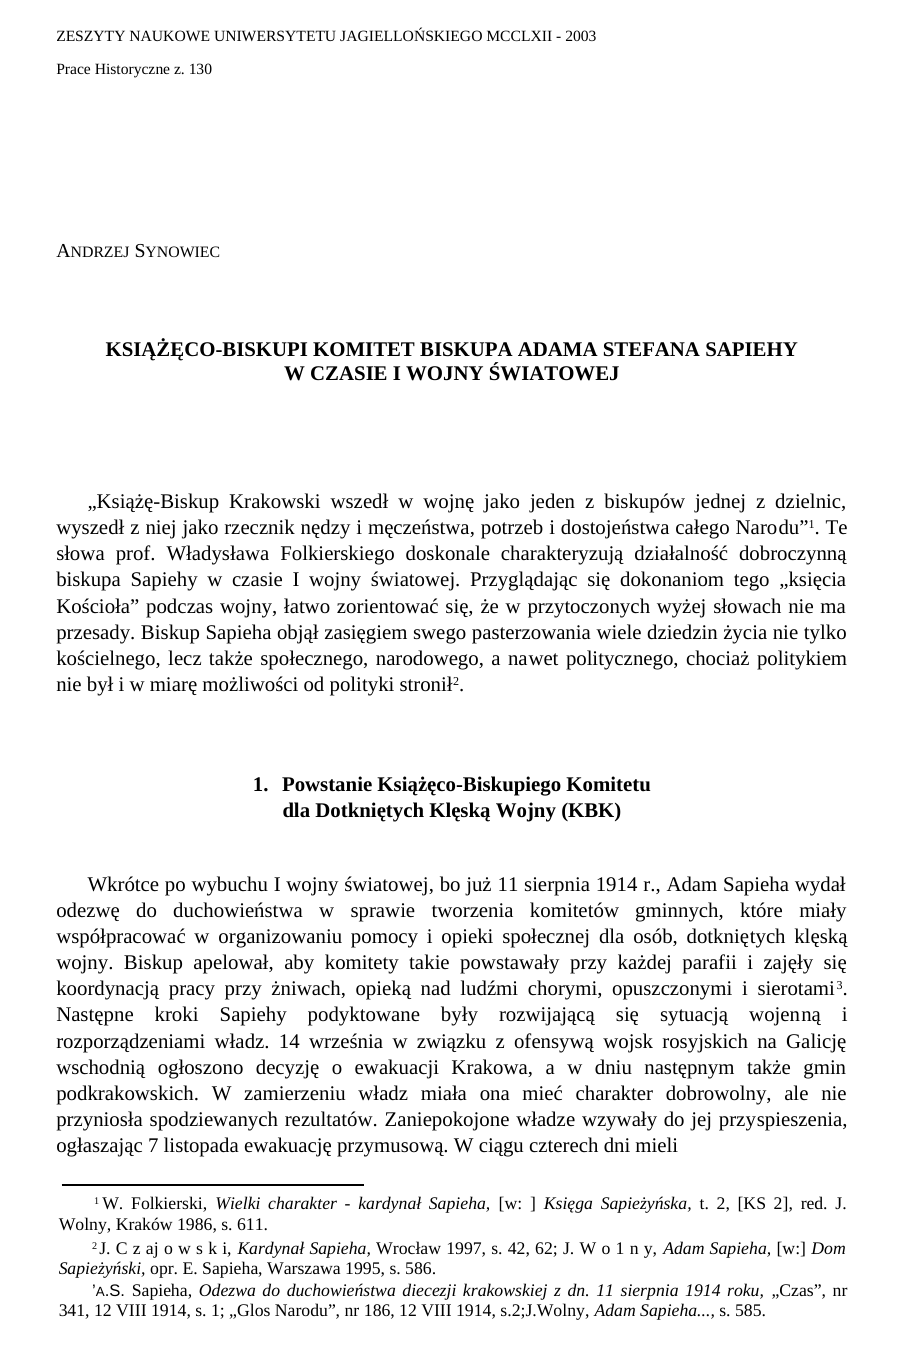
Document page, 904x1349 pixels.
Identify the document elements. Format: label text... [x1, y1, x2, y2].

text „Książę-Biskup Krakowski wszedł w wojnę jako jeden z biskupów jednej z dzielnic, wyszedł z niej jako rzecznik nędzy i męczeństwa, potrzeb i dostojeństwa całego Naro­du”1. Te słowa prof. Władysława Folkierskiego doskonale charakteryzują działalność dobroczynną biskupa Sapiehy w czasie I wojny światowej. Przyglądając się dokonaniom tego „księcia Kościoła” podczas wojny, łatwo zorientować się, że w przytoczonych wyżej słowach nie ma przesady. Biskup Sapieha objął zasięgiem swego pasterzowania wiele dziedzin życia nie tylko kościelnego, lecz także społecznego, narodowego, a na­wet politycznego, chociaż politykiem nie był i w miarę możliwości od polityki stronił2. [56, 489, 847, 696]
text 2 J. C z aj o w s k i, Kardynał Sapieha, Wrocław 1997, s. 42, 62; J. W o 1 n y, Adam Sapieha, [w:] Dom Sapieżyński, opr. E. Sapieha, Warszawa 1995, s. 586. [58, 1237, 847, 1278]
subtitle 1. Powstanie Książęco-Biskupiego Komitetu dla Dotkniętych Klęską Wojny (KBK) [56, 771, 847, 822]
text Andrzej Synowiec [56, 239, 847, 262]
text Wkrótce po wybuchu I wojny światowej, bo już 11 sierpnia 1914 r., Adam Sapieha wydał odezwę do duchowieństwa w sprawie tworzenia komitetów gminnych, które miały współpracować w organizowaniu pomocy i opieki społecznej dla osób, dotknię­tych klęską wojny. Biskup apelował, aby komitety takie powstawały przy każdej parafii i zajęły się koordynacją pracy przy żniwach, opieką nad ludźmi chorymi, opuszczonymi i sierotami3. Następne kroki Sapiehy podyktowane były rozwijającą się sytuacją wojen­ną i rozporządzeniami władz. 14 września w związku z ofensywą wojsk rosyjskich na Galicję wschodnią ogłoszono decyzję o ewakuacji Krakowa, a w dniu następnym także gmin podkrakowskich. W zamierzeniu władz miała ona mieć charakter dobrowolny, ale nie przyniosła spodziewanych rezultatów. Zaniepokojone władze wzywały do jej przy­spieszenia, ogłaszając 7 listopada ewakuację przymusową. W ciągu czterech dni mieli [56, 872, 847, 1157]
text Prace Historyczne z. 130 [56, 59, 847, 77]
text 1 W. Folkierski, Wielki charakter - kardynał Sapieha, [w: ] Księga Sapieżyńska, t. 2, [KS 2], red. J. Wolny, Kraków 1986, s. 611. [58, 1193, 847, 1234]
text ’a.S. Sapieha, Odezwa do duchowieństwa diecezji krakowskiej z dn. 11 sierpnia 1914 roku, „Czas”, nr 341, 12 VIII 1914, s. 1; „Glos Narodu”, nr 186, 12 VIII 1914, s.2;J.Wolny, Adam Sapieha..., s. 585. [58, 1279, 847, 1320]
text ZESZYTY NAUKOWE UNIWERSYTETU JAGIELLOŃSKIEGO MCCLXII - 2003 [56, 26, 847, 44]
subtitle KSIĄŻĘCO-BISKUPI KOMITET BISKUPA ADAMA STEFANA SAPIEHY W CZASIE I WOJNY ŚWIATOWEJ [56, 337, 847, 385]
